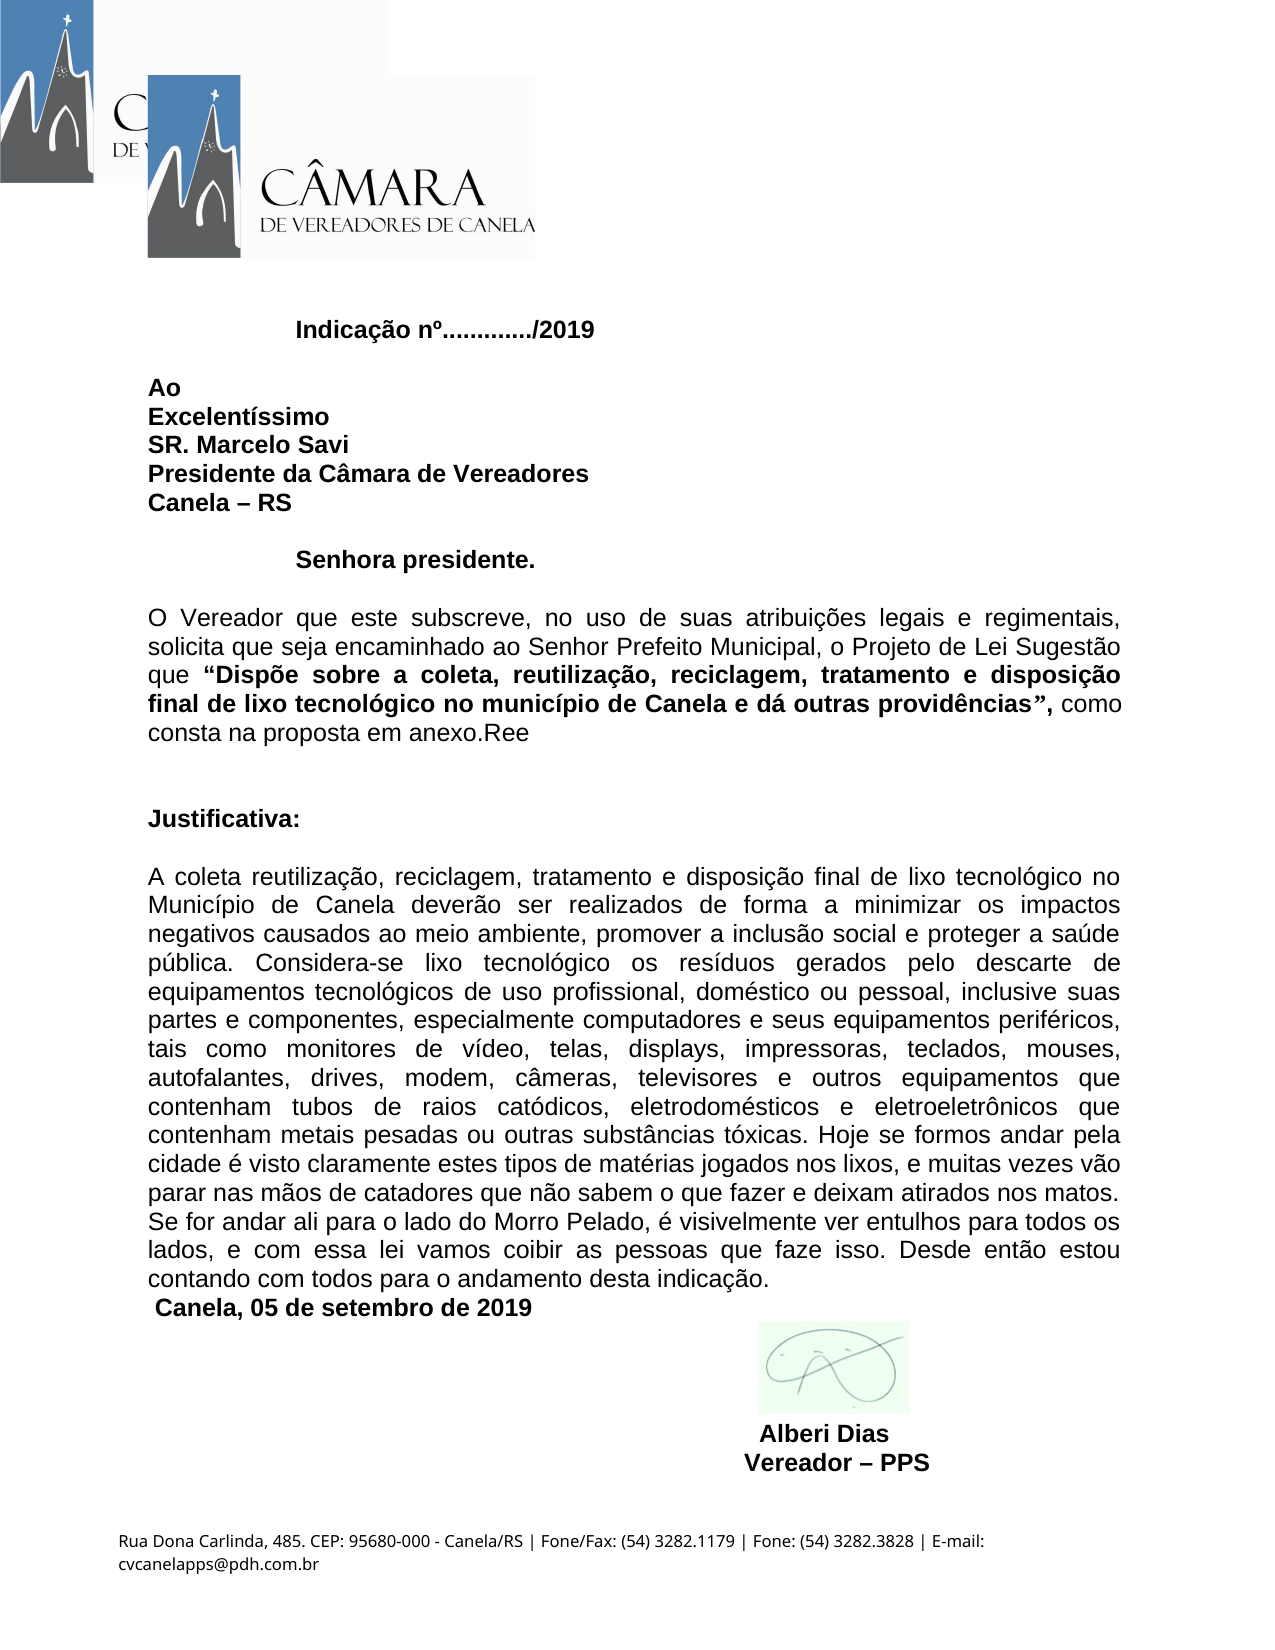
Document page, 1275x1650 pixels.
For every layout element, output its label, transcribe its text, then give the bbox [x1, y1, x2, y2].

text A coleta reutilização, reciclagem, tratamento e disposição final de lixo tecnológico no Município de Canela deverão ser realizados de forma a minimizar os impactos negativos causados ao meio ambiente, promover a inclusão social e proteger a saúde pública. Considera-se lixo tecnológico os resíduos gerados pelo descarte de equipamentos tecnológicos de uso profissional, doméstico ou pessoal, inclusive suas partes e componentes, especialmente computadores e seus equipamentos periféricos, tais como monitores de vídeo, telas, displays, impressoras, teclados, mouses, autofalantes, drives, modem, câmeras, televisores e outros equipamentos que contenham tubos de raios catódicos, eletrodomésticos e eletroeletrônicos que contenham metais pesadas ou outras substâncias tóxicas. Hoje se formos andar pela cidade é visto claramente estes tipos de matérias jogados nos lixos, e muitas vezes vão parar nas mãos de catadores que não sabem o que fazer e deixam atirados nos matos. Se for andar ali para o lado do Morro Pelado, é visivelmente ver entulhos para todos os lados, e com essa lei vamos coibir as pessoas que faze isso. Desde então estou contando com todos para o andamento desta indicação. [148, 862, 1122, 1293]
text O Vereador que este subscreve, no uso de suas atribuições legais e regimentais, solicita que seja encaminhado ao Senhor Prefeito Municipal, o Projeto de Lei Sugestão que “Dispõe sobre a coleta, reutilização, reciclagem, tratamento e disposição final de lixo tecnológico no município de Canela e dá outras providências”, como consta na proposta em anexo.Ree [148, 603, 1122, 747]
text Presidente da Câmara de Vereadores [148, 459, 1122, 488]
text Alberi Dias Vereador – PPS [148, 1419, 1122, 1476]
text Excelentíssimo [148, 402, 1122, 430]
text Canela, 05 de setembro de 2019 [148, 1293, 1122, 1322]
picture [758, 1321, 909, 1414]
text Canela – RS [148, 488, 1122, 517]
text Ao [148, 373, 1122, 402]
subtitle Indicação nº............./2019 [148, 315, 1122, 344]
text SR. Marcelo Savi [148, 430, 1122, 459]
text Senhora presidente. [148, 545, 1122, 574]
picture [0, 0, 536, 258]
text Justificativa: [148, 804, 1122, 833]
